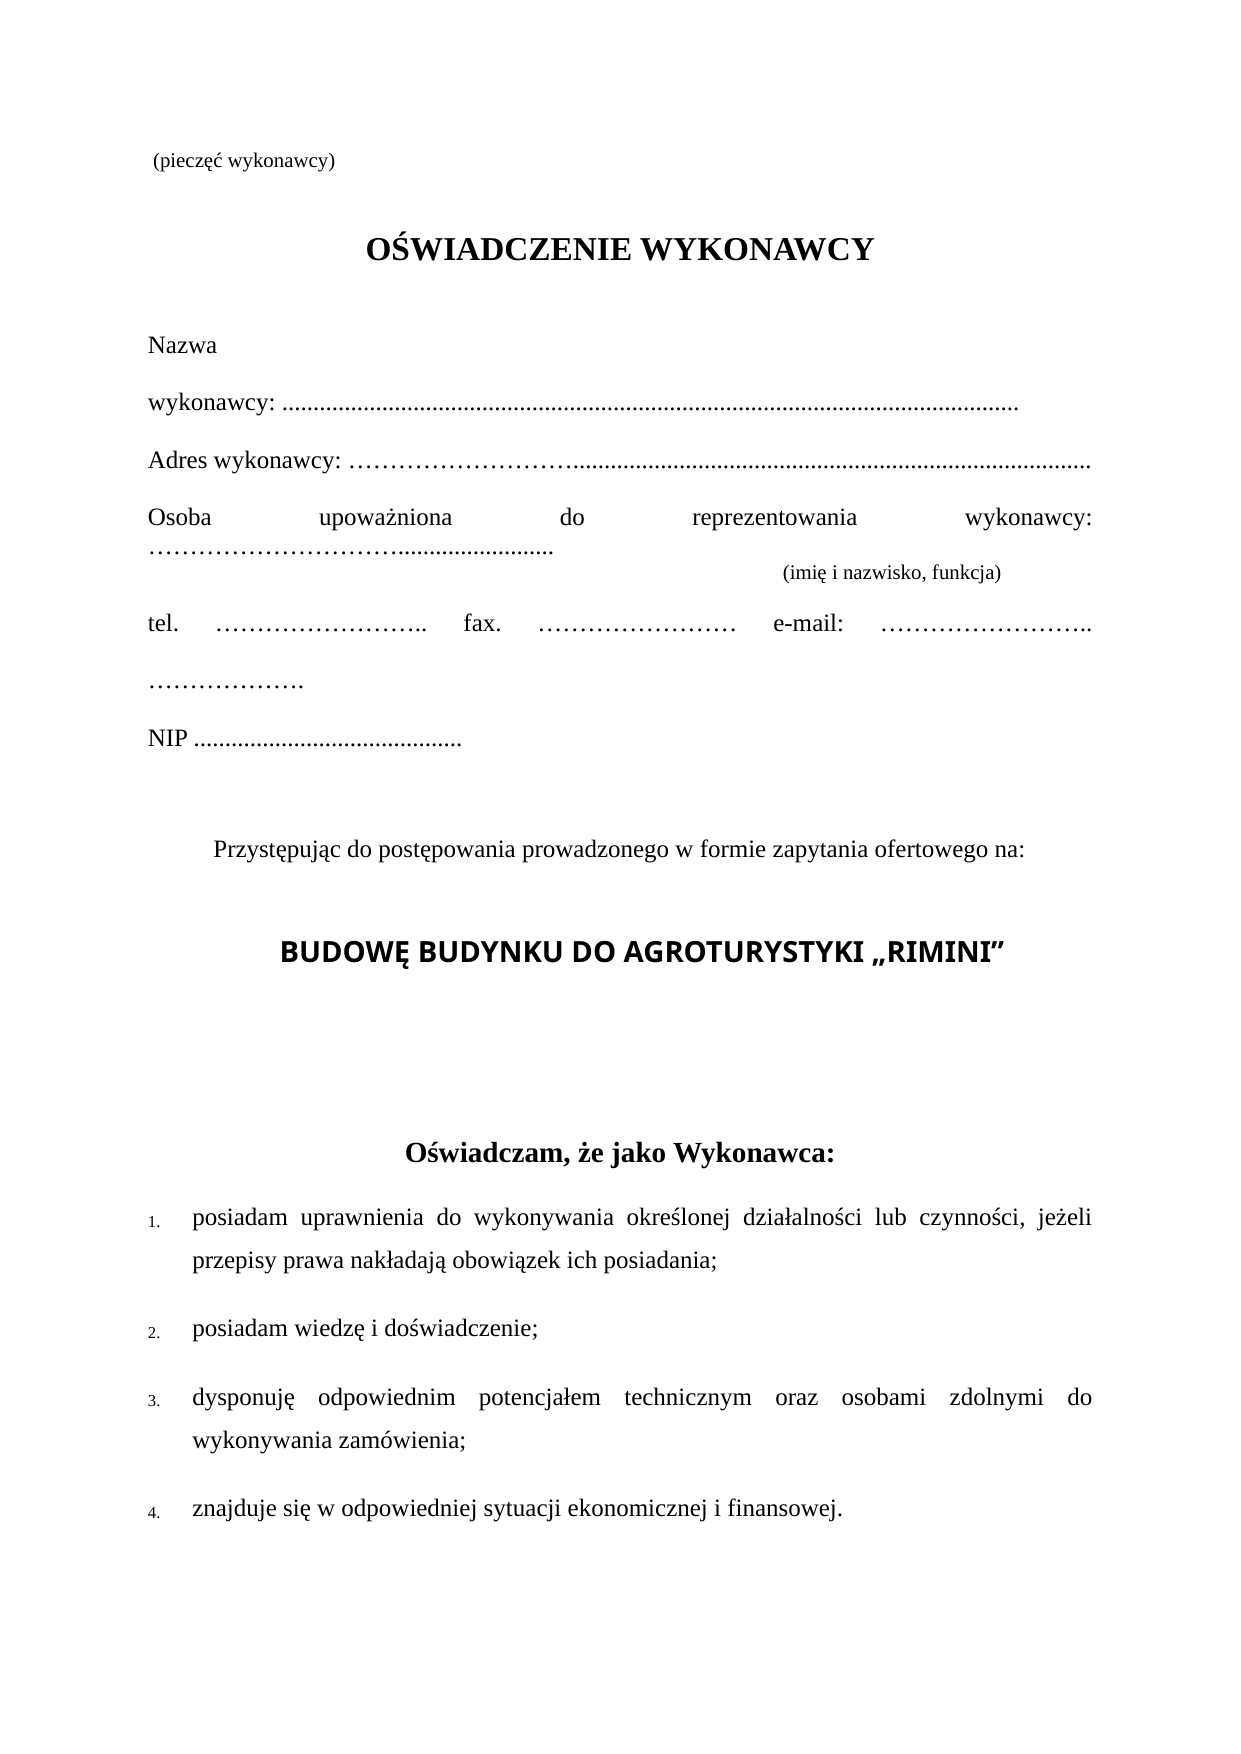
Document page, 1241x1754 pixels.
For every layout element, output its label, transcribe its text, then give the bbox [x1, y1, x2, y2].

text Nazwa wykonawcy: ...................................................................................................................... [148, 330, 1093, 416]
text (imię i nazwisko, funkcja) [783, 560, 1093, 584]
text Oświadczam, że jako Wykonawca: [148, 1135, 1093, 1169]
text (pieczęć wykonawcy) [148, 148, 1093, 172]
text Osoba upoważniona do reprezentowania wykonawcy: …………………………......................... [148, 502, 1093, 560]
text BUDOWĘ BUDYNKU DO AGROTURYSTYKI „RIMINI” [148, 932, 1093, 971]
text tel. …………………….. fax. …………………… e-mail: ……………………..………………. [148, 608, 1093, 694]
text Adres wykonawcy: ………………………................................................................................... [148, 445, 1093, 473]
text Przystępując do postępowania prowadzonego w formie zapytania ofertowego na: [148, 838, 1091, 863]
list posiadam uprawnienia do wykonywania określonej działalności lub czynności, jeżeli przepisy prawa nakładają obowiązek ich posiadania; [148, 1202, 1093, 1274]
text NIP ........................................... [148, 723, 1093, 752]
text OŚWIADCZENIE WYKONAWCY [148, 229, 1093, 267]
list dysponuję odpowiednim potencjałem technicznym oraz osobami zdolnymi do wykonywania zamówienia; [148, 1382, 1093, 1453]
list znajduje się w odpowiedniej sytuacji ekonomicznej i finansowej. [148, 1493, 1093, 1522]
list posiadam wiedzę i doświadczenie; [148, 1313, 1093, 1342]
